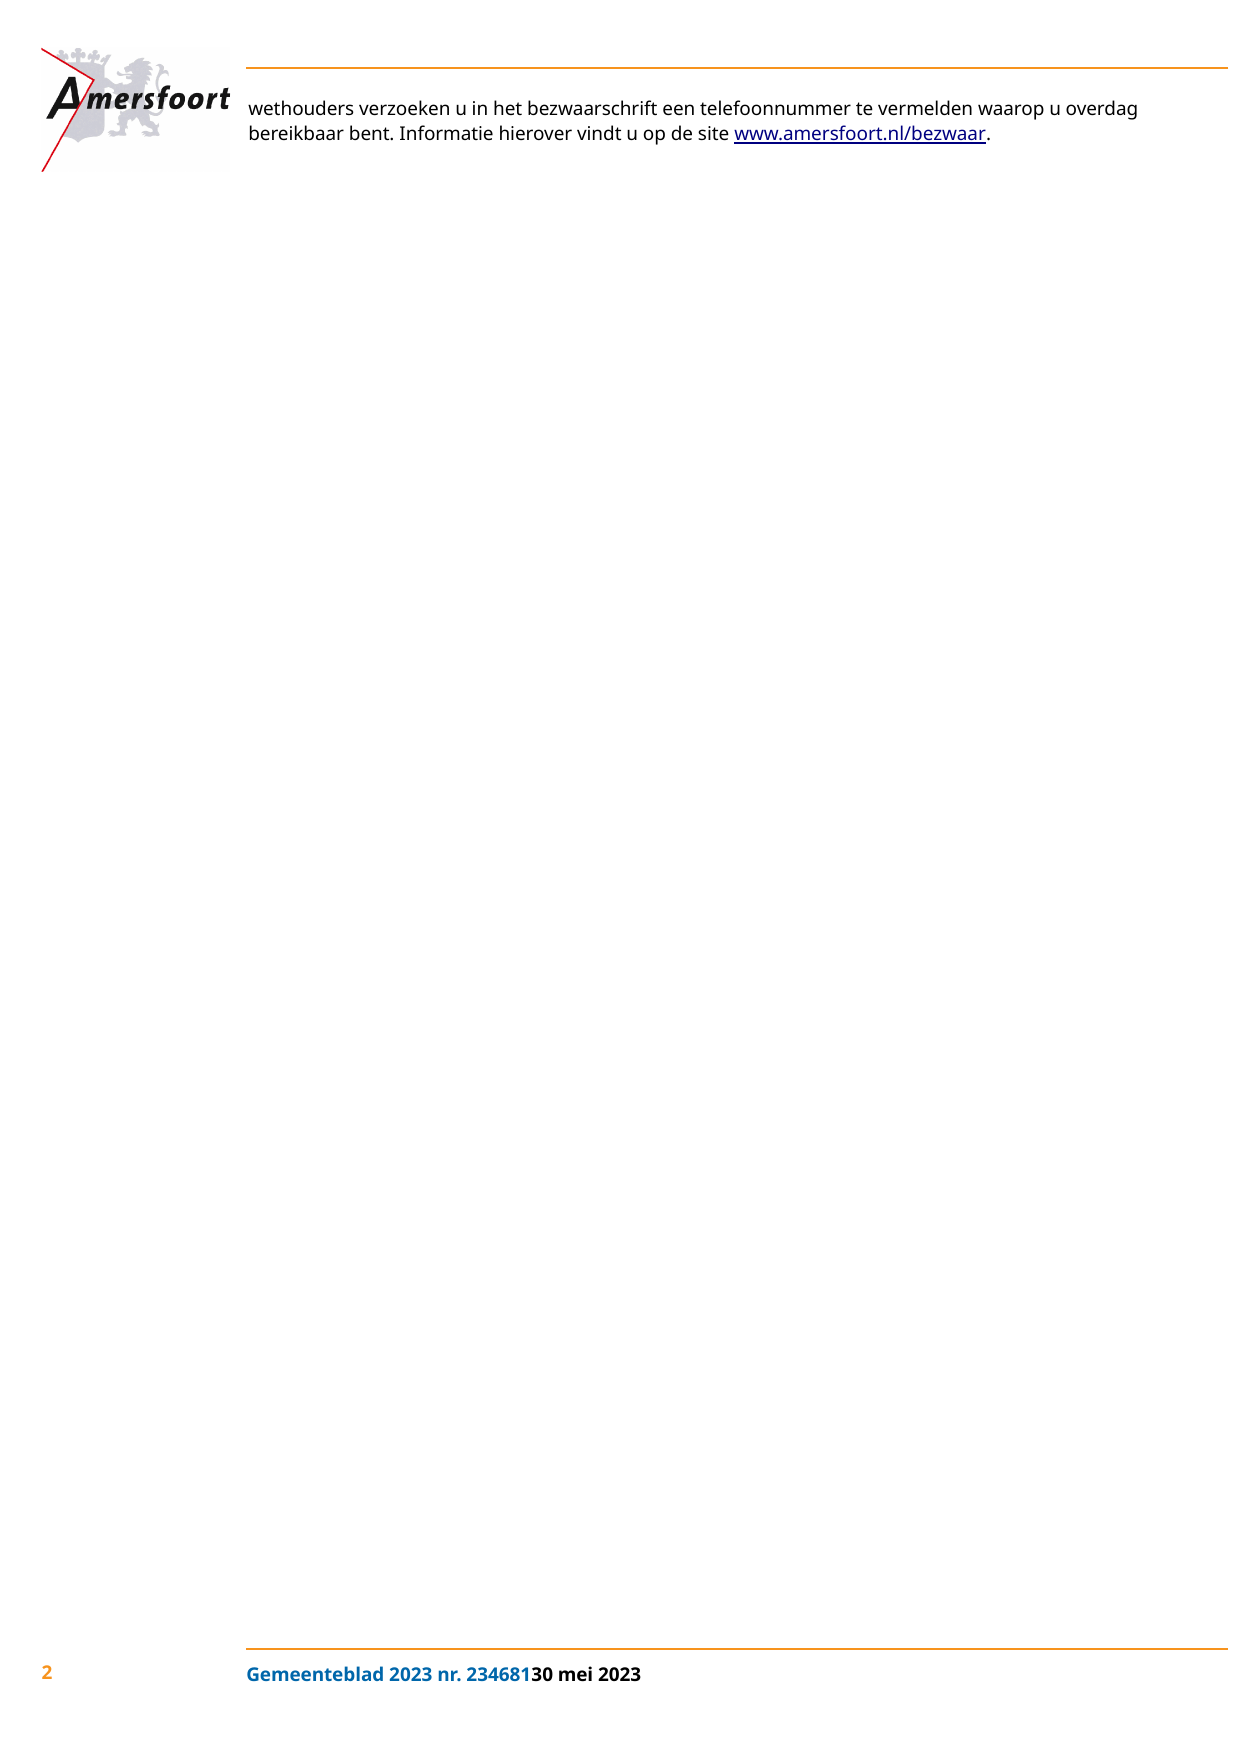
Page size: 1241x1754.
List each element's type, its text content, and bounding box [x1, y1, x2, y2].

picture [41, 47, 231, 172]
text wethouders verzoeken u in het bezwaarschrift een telefoonnummer te vermelden waarop u overdag bereikbaar bent. Informatie hierover vindt u op de site www.amersfoort.nl/bezwaar. [248, 95, 1152, 146]
